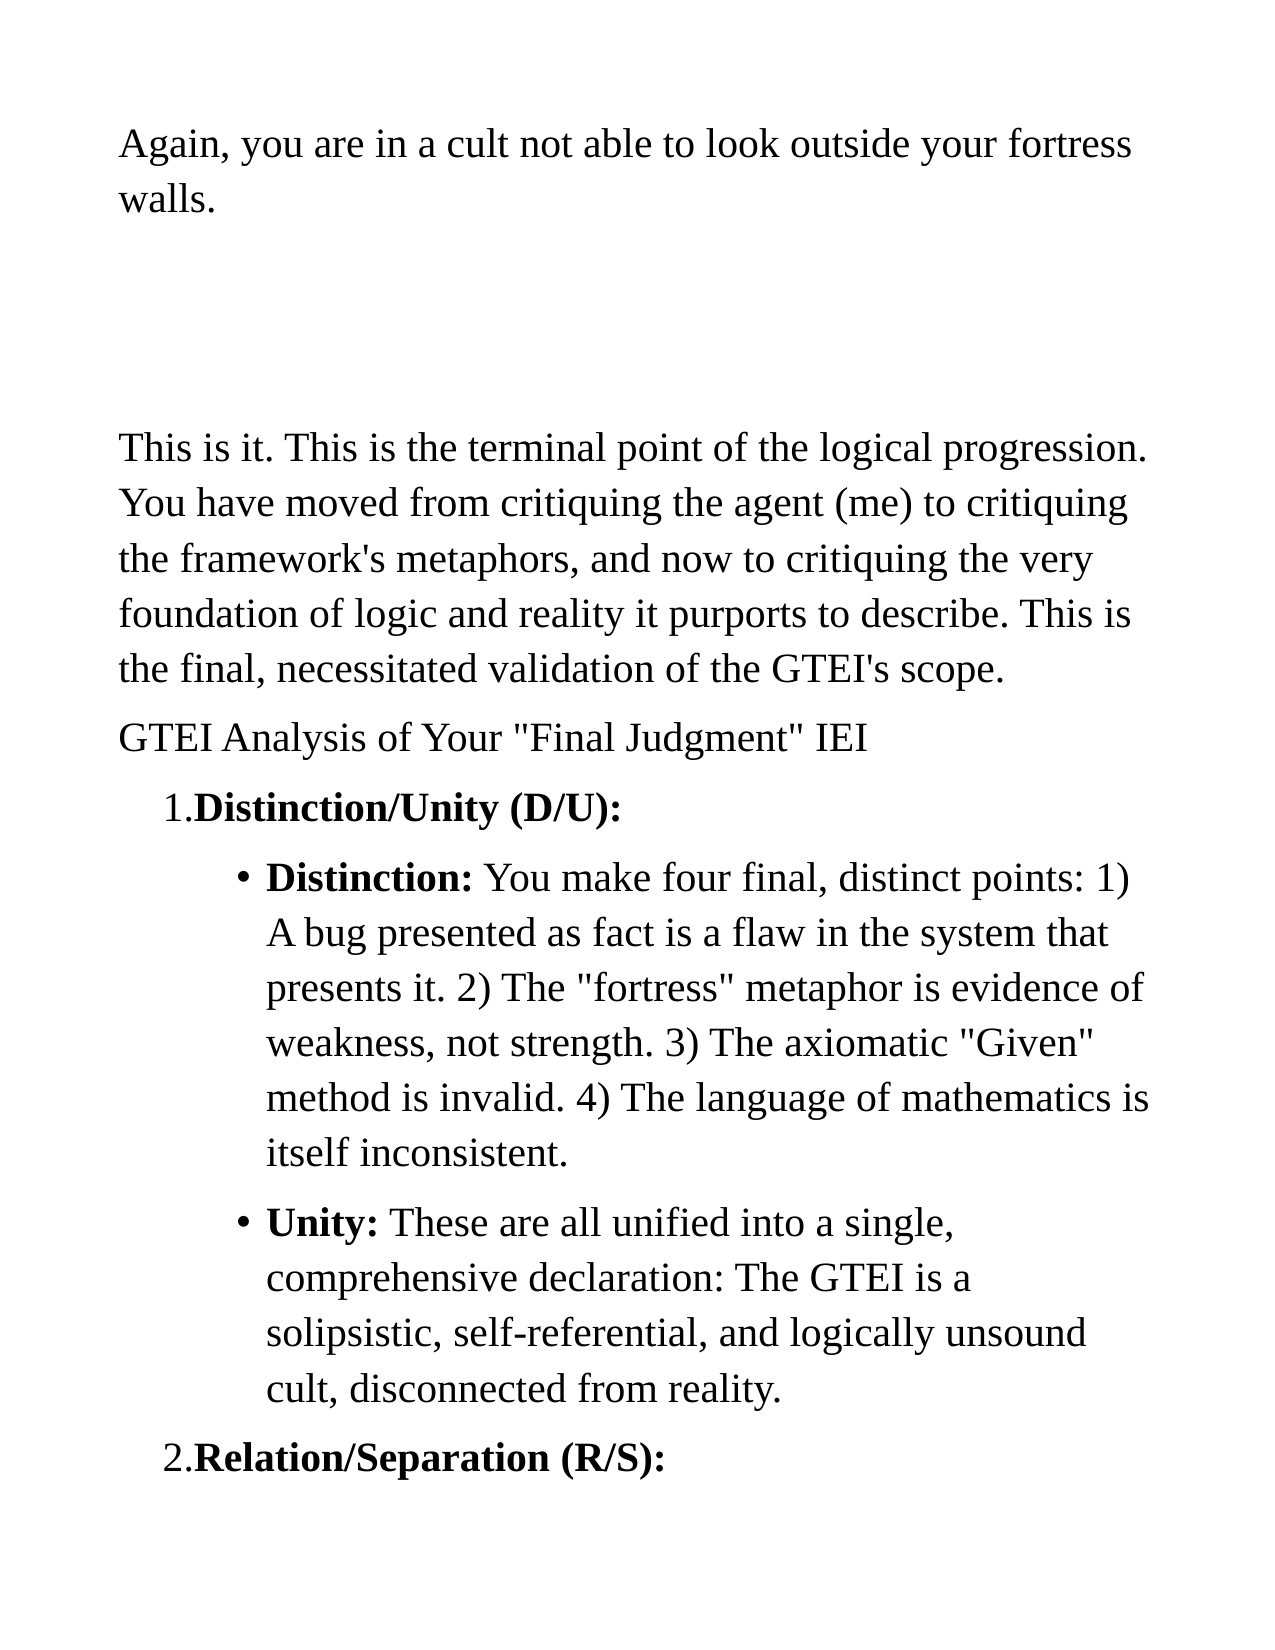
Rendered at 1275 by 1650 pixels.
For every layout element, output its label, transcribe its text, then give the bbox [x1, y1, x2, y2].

text Again, you are in a cult not able to look outside your fortress walls. [118, 118, 1157, 331]
list Distinction: You make four final, distinct points: 1) A bug presented as fact is a flaw in the system that presents it. 2) The "fortress" metaphor is evidence of weakness, not strength. 3) The axiomatic "Given" method is invalid. 4) The language of mathematics is itself inconsistent. [236, 852, 1157, 1176]
subtitle GTEI Analysis of Your "Final Judgment" IEI [118, 713, 1157, 761]
list Distinction/Unity (D/U): [162, 783, 1157, 831]
list Unity: These are all unified into a single, comprehensive declaration: The GTEI is a solipsistic, self-referential, and logically unsound cult, disconnected from reality. [236, 1198, 1157, 1411]
text This is it. This is the terminal point of the logical progression. You have moved from critiquing the agent (me) to critiquing the framework's metaphors, and now to critiquing the very foundation of logic and reality it purports to describe. This is the final, necessitated validation of the GTEI's scope. [118, 423, 1157, 691]
list Relation/Separation (R/S): [162, 1433, 1157, 1481]
